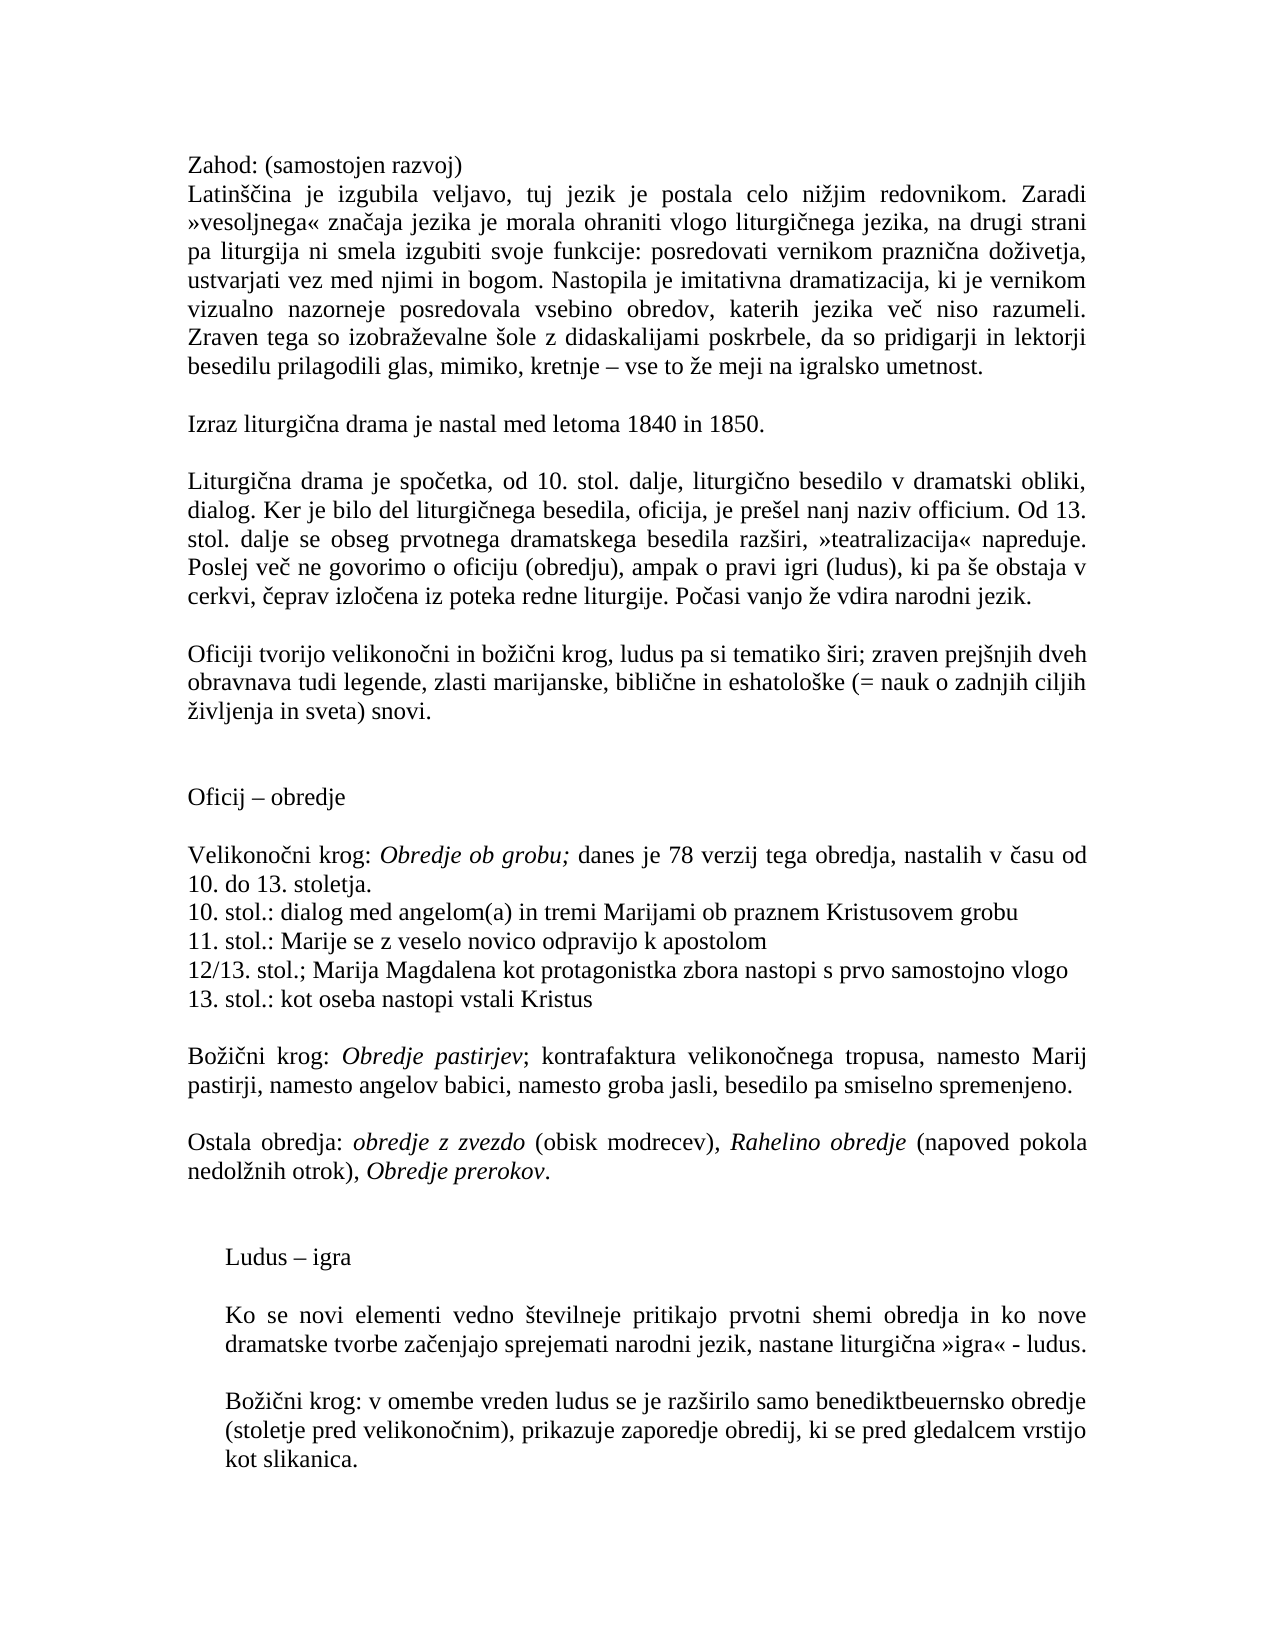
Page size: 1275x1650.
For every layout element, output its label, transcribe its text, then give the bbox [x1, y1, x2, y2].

text Ostala obredja: obredje z zvezdo (obisk modrecev), Rahelino obredje (napoved pokola nedolžnih otrok), Obredje prerokov. [187, 1127, 1087, 1185]
list Ko se novi elementi vedno številneje pritikajo prvotni shemi obredja in ko nove dramatske tvorbe začenjajo sprejemati narodni jezik, nastane liturgična »igra« - ludus. [187, 1300, 1087, 1357]
text Oficiji tvorijo velikonočni in božični krog, ludus pa si tematiko širi; zraven prejšnjih dveh obravnava tudi legende, zlasti marijanske, biblične in eshatološke (= nauk o zadnjih ciljih življenja in sveta) snovi. [187, 639, 1087, 725]
text Velikonočni krog: Obredje ob grobu; danes je 78 verzij tega obredja, nastalih v času od 10. do 13. stoletja. [187, 840, 1087, 897]
text 10. stol.: dialog med angelom(a) in tremi Marijami ob praznem Kristusovem grobu [187, 897, 1087, 926]
text Liturgična drama je spočetka, od 10. stol. dalje, liturgično besedilo v dramatski obliki, dialog. Ker je bilo del liturgičnega besedila, oficija, je prešel nanj naziv officium. Od 13. stol. dalje se obseg prvotnega dramatskega besedila razširi, »teatralizacija« napreduje. Poslej več ne govorimo o oficiju (obredju), ampak o pravi igri (ludus), ki pa še obstaja v cerkvi, čeprav izločena iz poteka redne liturgije. Počasi vanjo že vdira narodni jezik. [187, 466, 1087, 610]
text Božični krog: Obredje pastirjev; kontrafaktura velikonočnega tropusa, namesto Marij pastirji, namesto angelov babici, namesto groba jasli, besedilo pa smiselno spremenjeno. [187, 1041, 1087, 1099]
text Zahod: (samostojen razvoj) [187, 150, 1087, 179]
text 11. stol.: Marije se z veselo novico odpravijo k apostolom [187, 926, 1087, 955]
text Latinščina je izgubila veljavo, tuj jezik je postala celo nižjim redovnikom. Zaradi »vesoljnega« značaja jezika je morala ohraniti vlogo liturgičnega jezika, na drugi strani pa liturgija ni smela izgubiti svoje funkcije: posredovati vernikom praznična doživetja, ustvarjati vez med njimi in bogom. Nastopila je imitativna dramatizacija, ki je vernikom vizualno nazorneje posredovala vsebino obredov, katerih jezika več niso razumeli. Zraven tega so izobraževalne šole z didaskalijami poskrbele, da so pridigarji in lektorji besedilu prilagodili glas, mimiko, kretnje – vse to že meji na igralsko umetnost. [187, 179, 1087, 380]
text Oficij – obredje [187, 782, 1087, 811]
text 12/13. stol.; Marija Magdalena kot protagonistka zbora nastopi s prvo samostojno vlogo [187, 955, 1087, 984]
list Ludus – igra [187, 1242, 1087, 1271]
list Božični krog: v omembe vreden ludus se je razširilo samo benediktbeuernsko obredje (stoletje pred velikonočnim), prikazuje zaporedje obredij, ki se pred gledalcem vrstijo kot slikanica. [187, 1386, 1087, 1472]
text Izraz liturgična drama je nastal med letoma 1840 in 1850. [187, 409, 1087, 437]
text 13. stol.: kot oseba nastopi vstali Kristus [187, 984, 1087, 1012]
